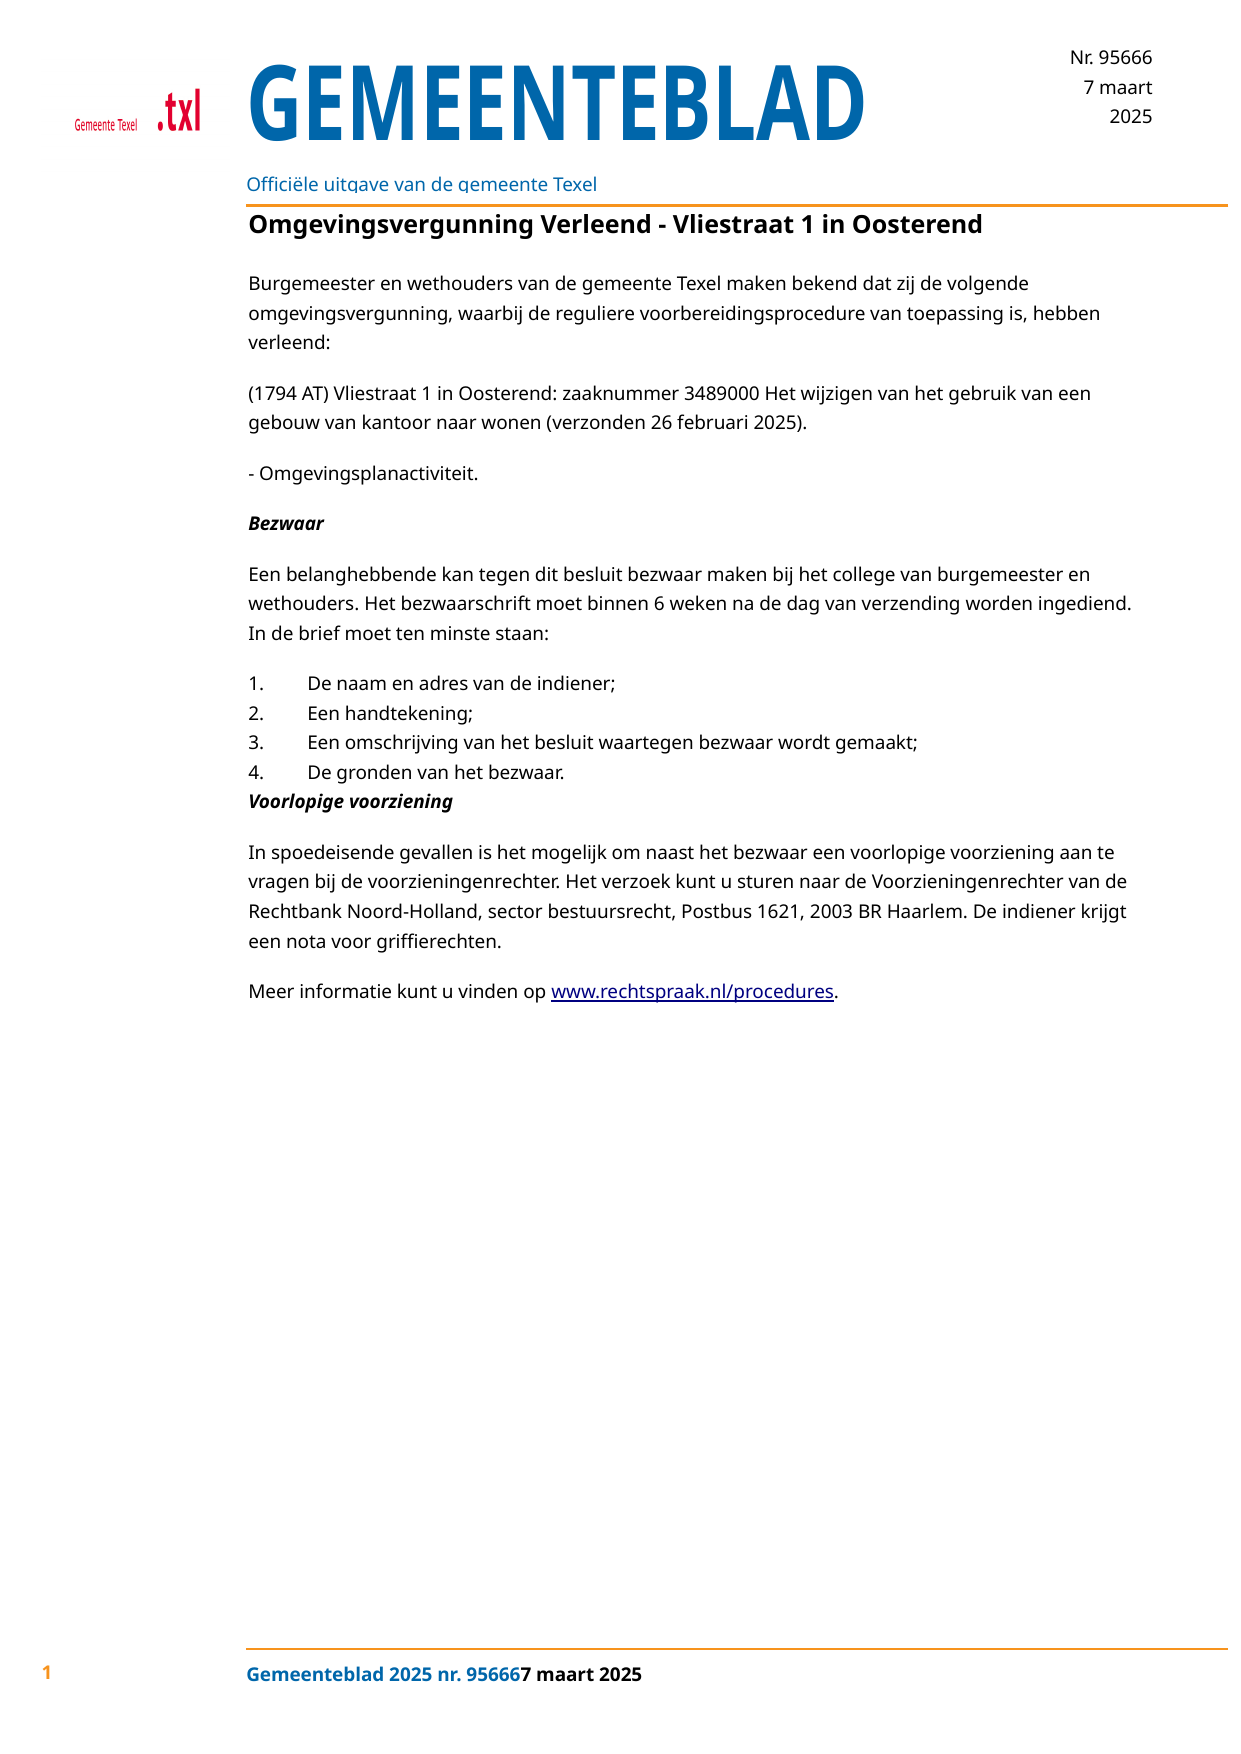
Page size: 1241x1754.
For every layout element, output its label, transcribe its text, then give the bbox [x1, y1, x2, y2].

text Omgevingsvergunning Verleend - Vliestraat 1 in Oosterend [248, 207, 1152, 241]
text Meer informatie kunt u vinden op www.rechtspraak.nl/procedures. [248, 978, 1152, 1004]
text Bezwaar [248, 510, 1152, 536]
list Een handtekening; [248, 700, 1152, 726]
list De gronden van het bezwaar. [248, 759, 1152, 785]
list De naam en adres van de indiener; [248, 670, 1152, 696]
picture [41, 47, 231, 172]
list Een omschrijving van het besluit waartegen bezwaar wordt gemaakt; [248, 729, 1152, 755]
text (1794 AT) Vliestraat 1 in Oosterend: zaaknummer 3489000 Het wijzigen van het gebruik van een gebouw van kantoor naar wonen (verzonden 26 februari 2025). [248, 380, 1152, 435]
text Voorlopige voorziening [248, 789, 1152, 814]
text Een belanghebbende kan tegen dit besluit bezwaar maken bij het college van burgemeester en wethouders. Het bezwaarschrift moet binnen 6 weken na de dag van verzending worden ingediend. In de brief moet ten minste staan: [248, 561, 1152, 646]
text - Omgevingsplanactiviteit. [248, 460, 1152, 486]
text Burgemeester en wethouders van de gemeente Texel maken bekend dat zij de volgende omgevingsvergunning, waarbij de reguliere voorbereidingsprocedure van toepassing is, hebben verleend: [248, 270, 1152, 355]
text In spoedeisende gevallen is het mogelijk om naast het bezwaar een voorlopige voorziening aan te vragen bij de voorzieningenrechter. Het verzoek kunt u sturen naar de Voorzieningenrechter van de Rechtbank Noord-Holland, sector bestuursrecht, Postbus 1621, 2003 BR Haarlem. De indiener krijgt een nota voor griffierechten. [248, 839, 1152, 953]
